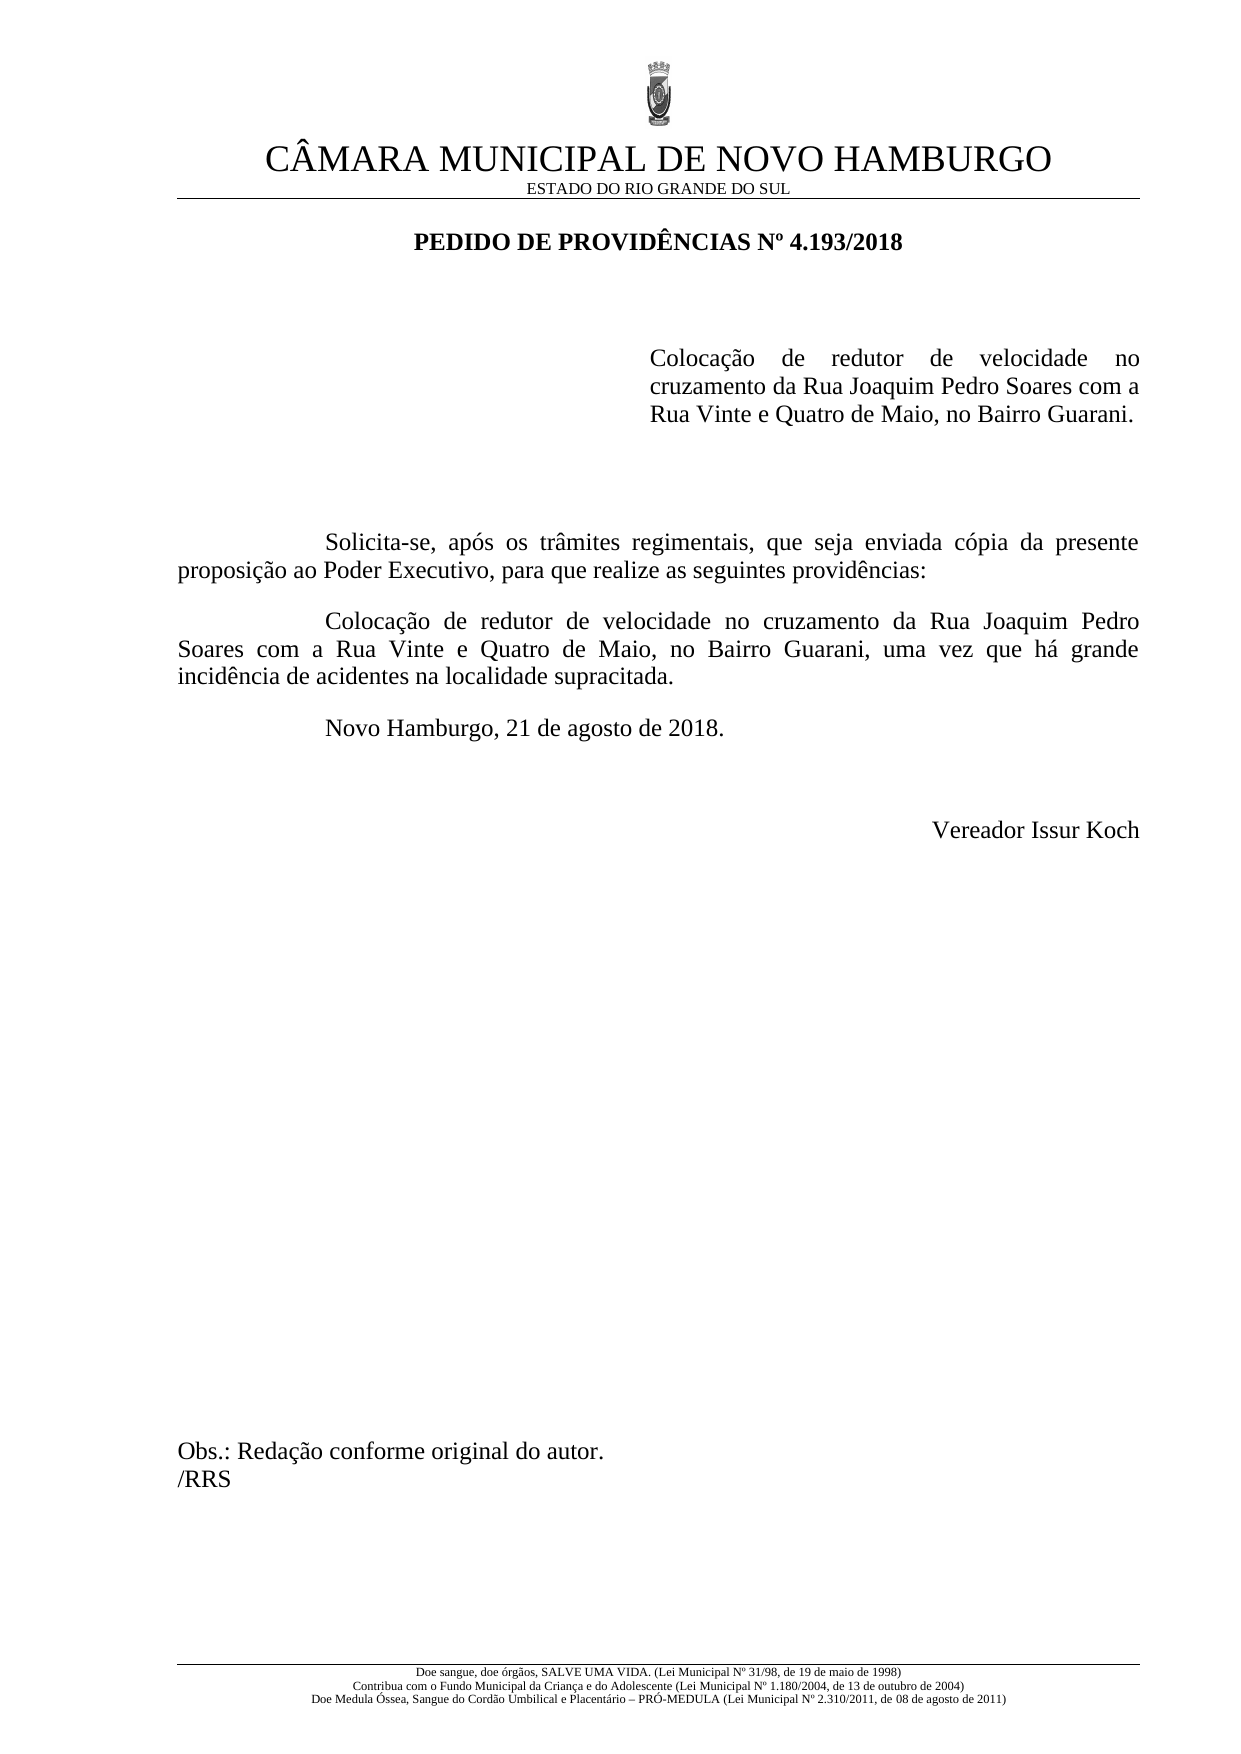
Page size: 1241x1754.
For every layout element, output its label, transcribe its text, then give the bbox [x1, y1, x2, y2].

text Vereador Issur Koch [177, 816, 1140, 844]
text Obs.: Redação conforme original do autor. [177, 1437, 1140, 1465]
text /RRS [177, 1465, 1140, 1493]
text Colocação de redutor de velocidade no cruzamento da Rua Joaquim Pedro Soares com a Rua Vinte e Quatro de Maio, no Bairro Guarani, uma vez que há grande incidência de acidentes na localidade supracitada. [177, 607, 1140, 690]
text PEDIDO DE PROVIDÊNCIAS Nº 4.193/2018 [177, 228, 1140, 256]
text Novo Hamburgo, 21 de agosto de 2018. [177, 714, 1140, 741]
text Solicita-se, após os trâmites regimentais, que seja enviada cópia da presente proposição ao Poder Executivo, para que realize as seguintes providências: [177, 528, 1140, 583]
text Colocação de redutor de velocidade no cruzamento da Rua Joaquim Pedro Soares com a Rua Vinte e Quatro de Maio, no Bairro Guarani. [649, 344, 1140, 428]
